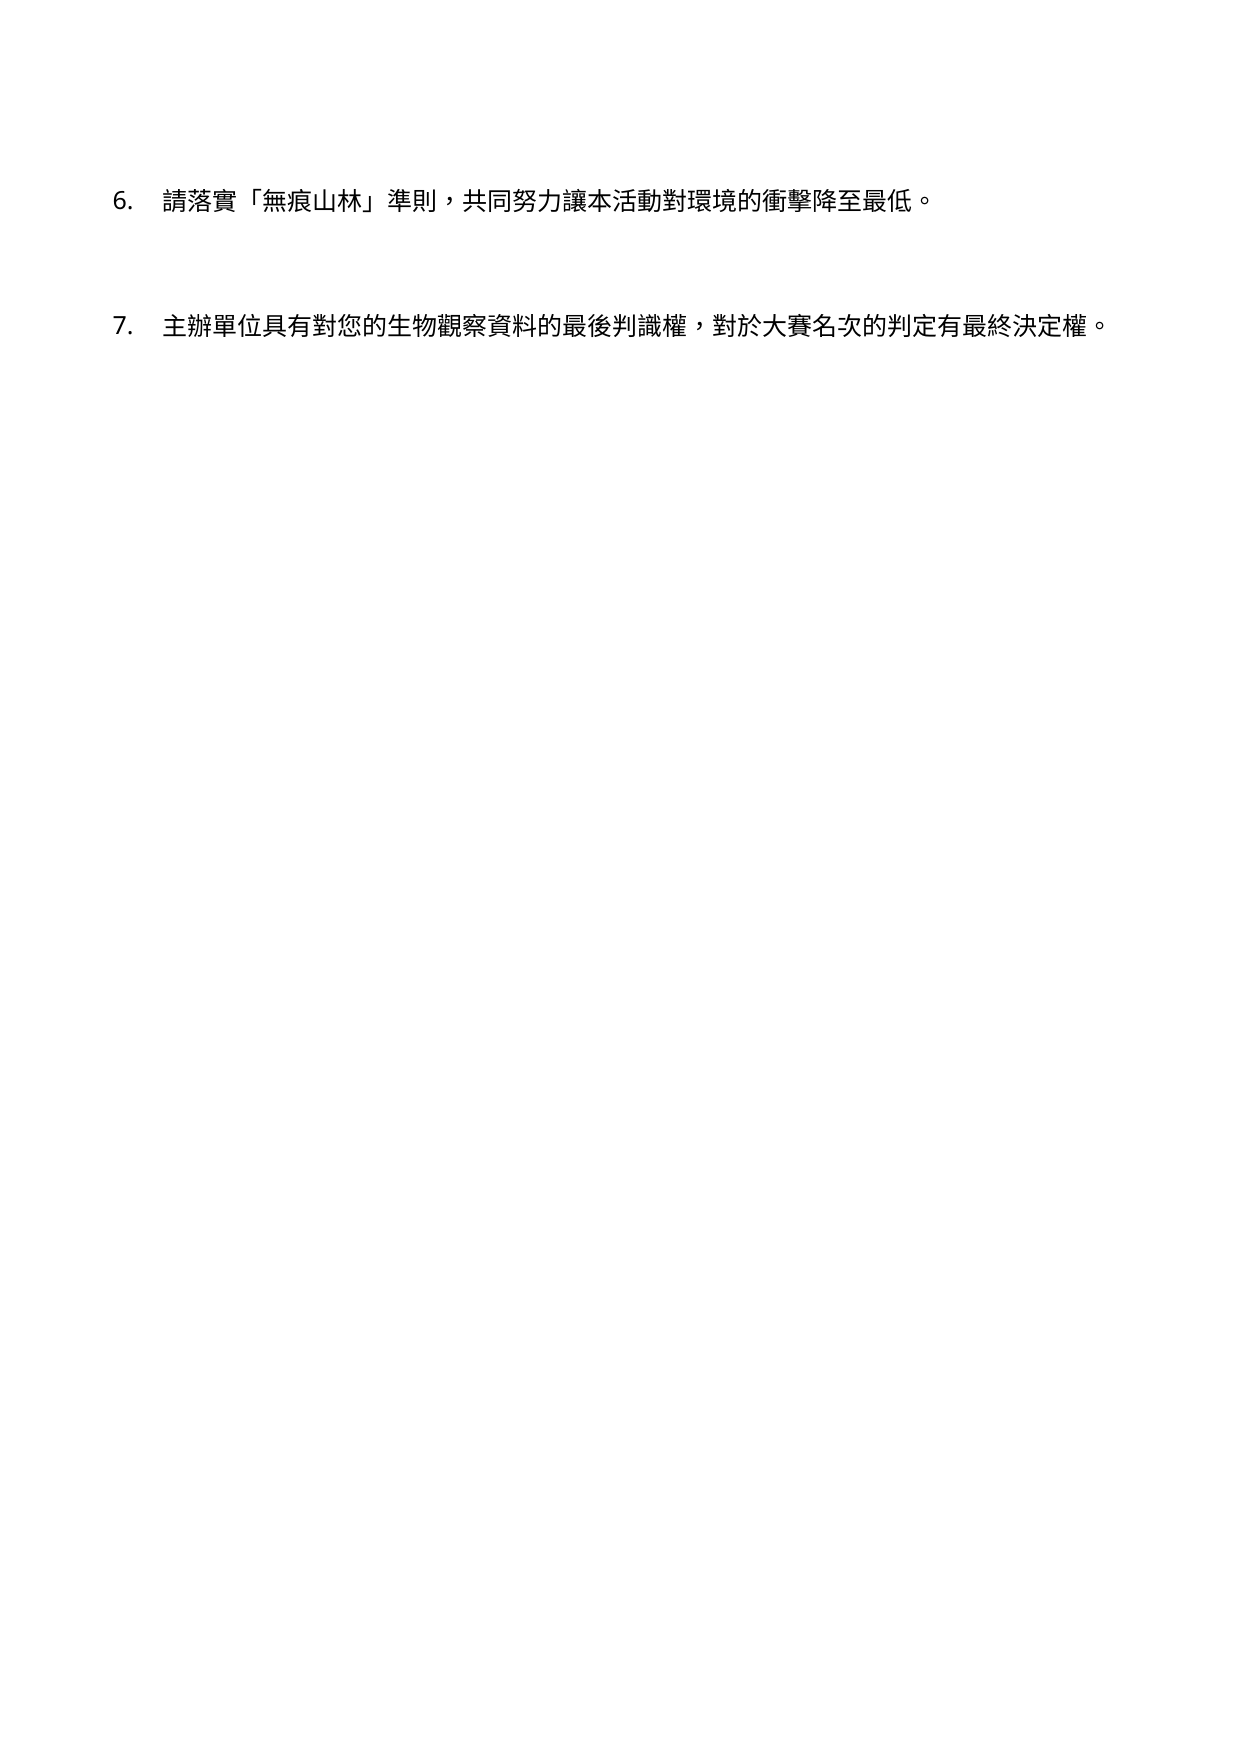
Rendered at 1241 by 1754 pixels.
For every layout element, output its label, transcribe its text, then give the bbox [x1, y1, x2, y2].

list 請落實「無痕山林」準則，共同努力讓本活動對環境的衝擊降至最低。 [112, 158, 1128, 221]
list 主辦單位具有對您的生物觀察資料的最後判識權，對於大賽名次的判定有最終決定權。 [112, 283, 1128, 346]
